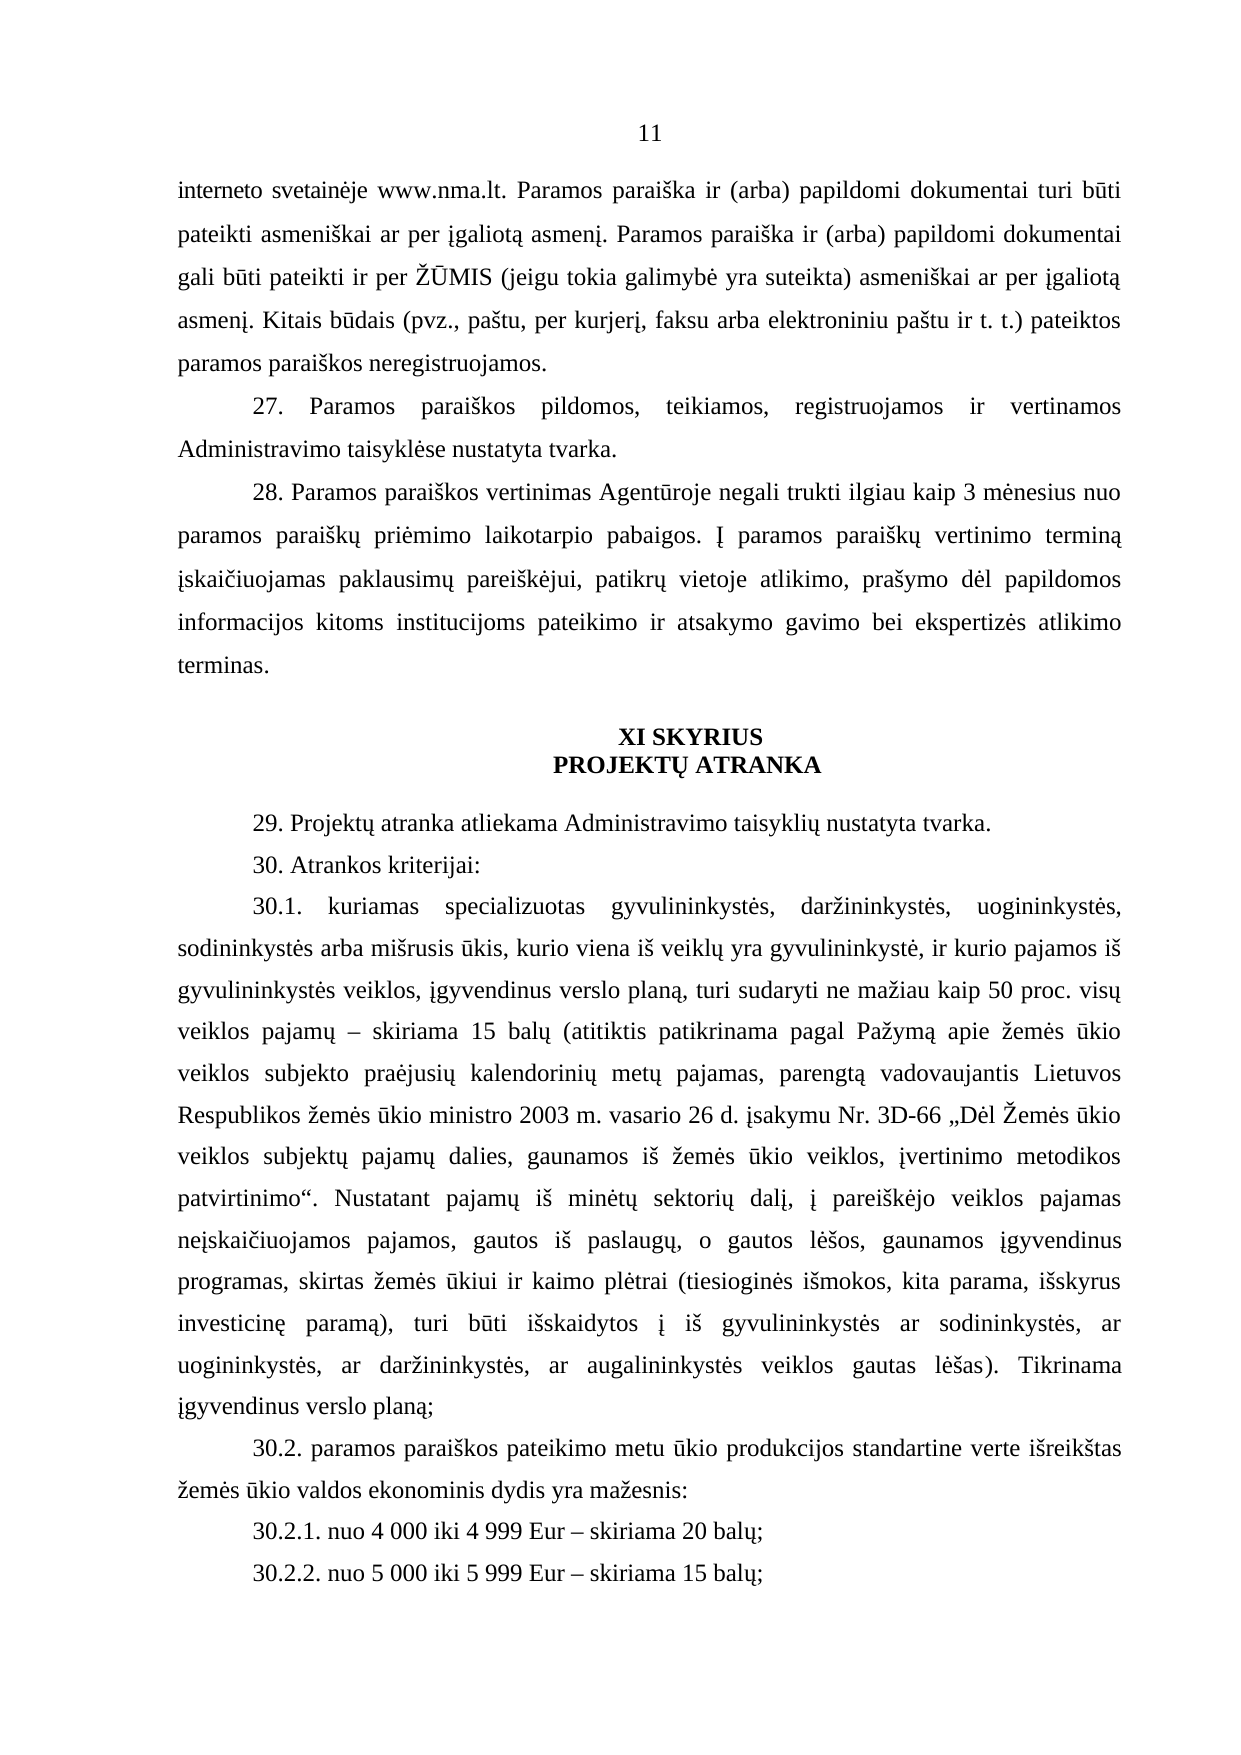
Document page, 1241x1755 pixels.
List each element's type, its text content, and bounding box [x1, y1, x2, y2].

text interneto svetainėje www.nma.lt. Paramos paraiška ir (arba) papildomi dokumentai turi būti pateikti asmeniškai ar per įgaliotą asmenį. Paramos paraiška ir (arba) papildomi dokumentai gali būti pateikti ir per ŽŪMIS (jeigu tokia galimybė yra suteikta) asmeniškai ar per įgaliotą asmenį. Kitais būdais (pvz., paštu, per kurjerį, faksu arba elektroniniu paštu ir t. t.) pateiktos paramos paraiškos neregistruojamos. [177, 176, 1122, 377]
text 30. Atrankos kriterijai: [177, 850, 1122, 878]
text 30.1. kuriamas specializuotas gyvulininkystės, daržininkystės, uogininkystės, sodininkystės arba mišrusis ūkis, kurio viena iš veiklų yra gyvulininkystė, ir kurio pajamos iš gyvulininkystės veiklos, įgyvendinus verslo planą, turi sudaryti ne mažiau kaip 50 proc. visų veiklos pajamų – skiriama 15 balų (atitiktis patikrinama pagal Pažymą apie žemės ūkio veiklos subjekto praėjusių kalendorinių metų pajamas, parengtą vadovaujantis Lietuvos Respublikos žemės ūkio ministro 2003 m. vasario 26 d. įsakymu Nr. 3D-66 „Dėl Žemės ūkio veiklos subjektų pajamų dalies, gaunamos iš žemės ūkio veiklos, įvertinimo metodikos patvirtinimo“. Nustatant pajamų iš minėtų sektorių dalį, į pareiškėjo veiklos pajamas neįskaičiuojamos pajamos, gautos iš paslaugų, o gautos lėšos, gaunamos įgyvendinus programas, skirtas žemės ūkiui ir kaimo plėtrai (tiesioginės išmokos, kita parama, išskyrus investicinę paramą), turi būti išskaidytos į iš gyvulininkystės ar sodininkystės, ar uogininkystės, ar daržininkystės, ar augalininkystės veiklos gautas lėšas). Tikrinama įgyvendinus verslo planą; [177, 891, 1122, 1420]
text 30.2.1. nuo 4 000 iki 4 999 Eur – skiriama 20 balų; [177, 1516, 1122, 1545]
text 29. Projektų atranka atliekama Administravimo taisyklių nustatyta tvarka. [177, 808, 1122, 837]
text 30.2. paramos paraiškos pateikimo metu ūkio produkcijos standartine verte išreikštas žemės ūkio valdos ekonominis dydis yra mažesnis: [177, 1433, 1122, 1503]
text 27. Paramos paraiškos pildomos, teikiamos, registruojamos ir vertinamos Administravimo taisyklėse nustatyta tvarka. [177, 391, 1122, 463]
text PROJEKTŲ ATRANKA [177, 751, 1122, 779]
text XI SKYRIUS [177, 722, 1122, 751]
text 30.2.2. nuo 5 000 iki 5 999 Eur – skiriama 15 balų; [177, 1558, 1122, 1587]
text 28. Paramos paraiškos vertinimas Agentūroje negali trukti ilgiau kaip 3 mėnesius nuo paramos paraiškų priėmimo laikotarpio pabaigos. Į paramos paraiškų vertinimo terminą įskaičiuojamas paklausimų pareiškėjui, patikrų vietoje atlikimo, prašymo dėl papildomos informacijos kitoms institucijoms pateikimo ir atsakymo gavimo bei ekspertizės atlikimo terminas. [177, 477, 1122, 679]
